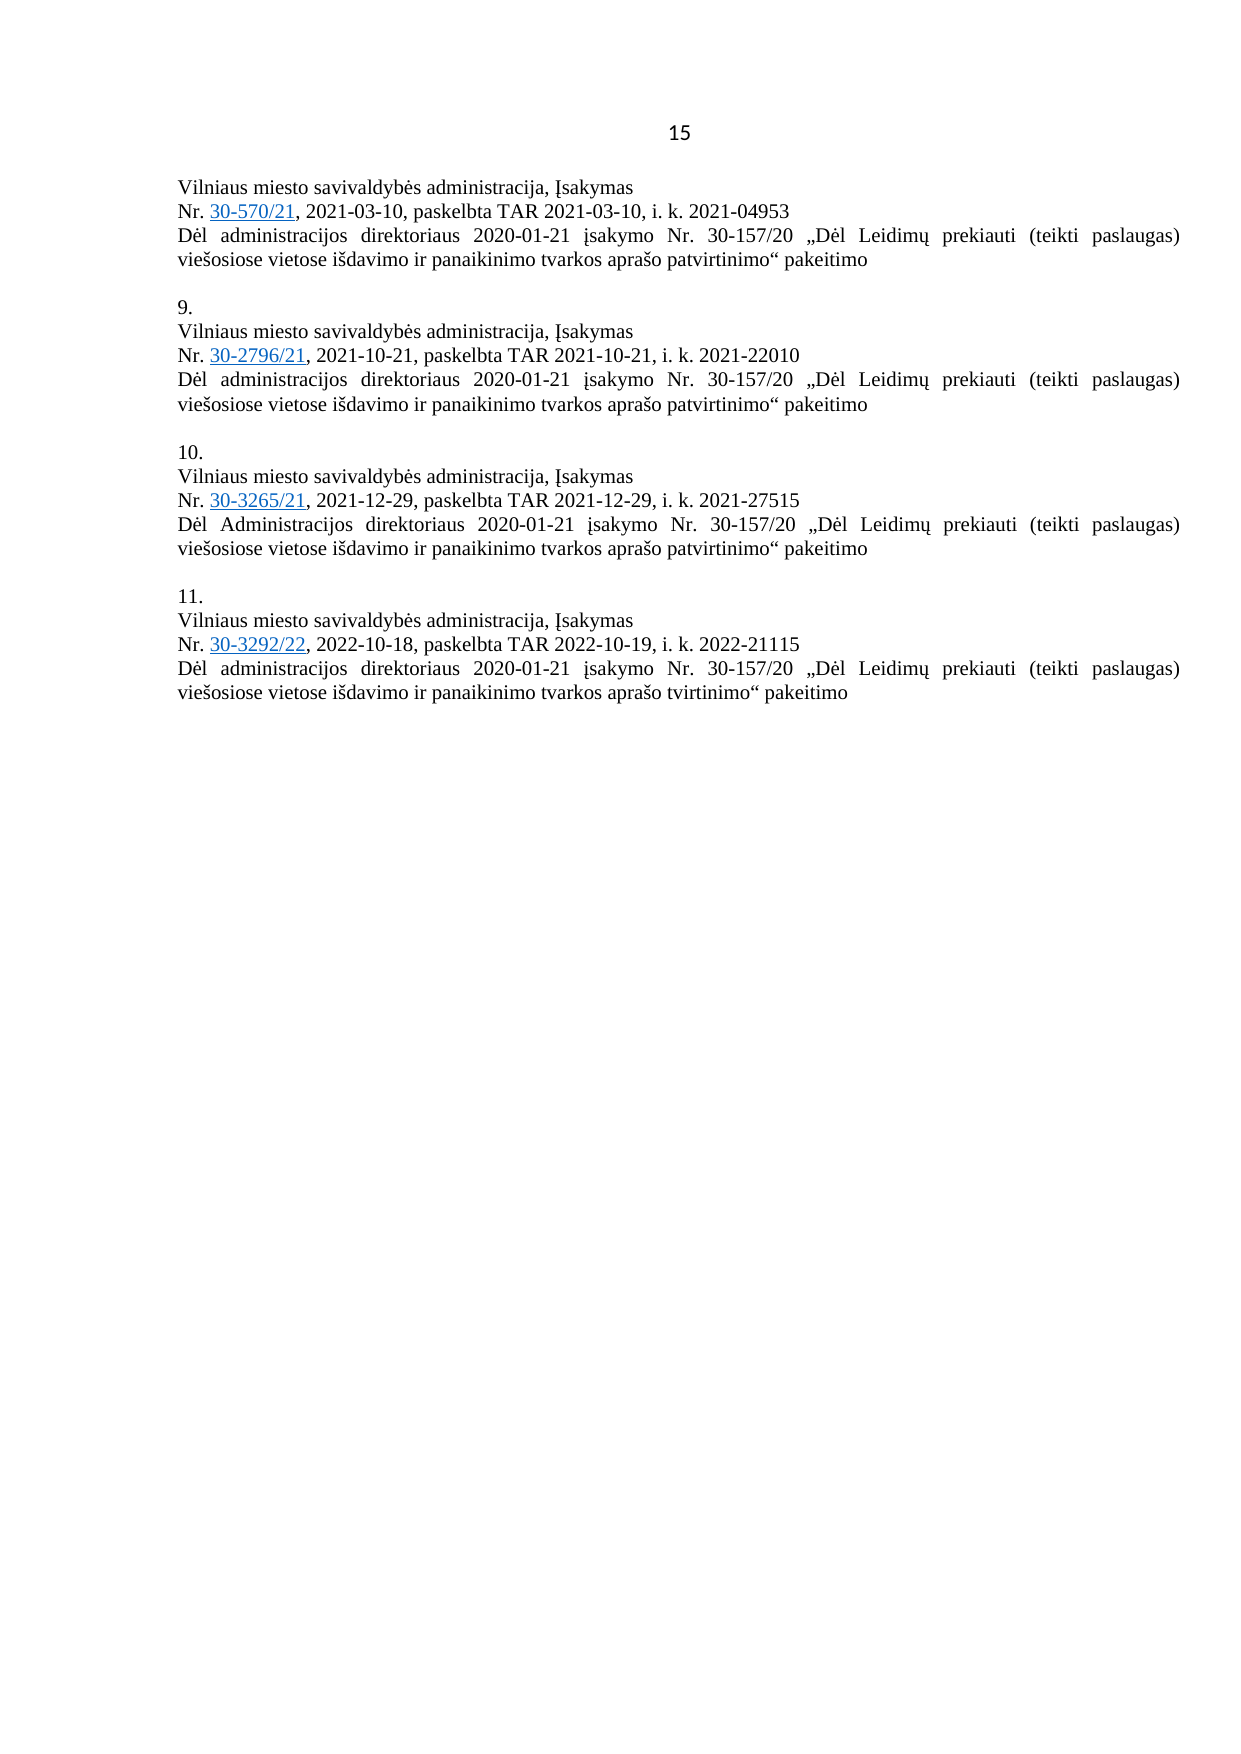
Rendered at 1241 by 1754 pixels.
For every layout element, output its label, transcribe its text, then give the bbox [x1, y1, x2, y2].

text 11. [177, 584, 1181, 608]
text Nr. 30-2796/21, 2021-10-21, paskelbta TAR 2021-10-21, i. k. 2021-22010 [177, 343, 1181, 367]
text Vilniaus miesto savivaldybės administracija, Įsakymas [177, 319, 1181, 343]
text Dėl Administracijos direktoriaus 2020-01-21 įsakymo Nr. 30-157/20 „Dėl Leidimų prekiauti (teikti paslaugas) viešosiose vietose išdavimo ir panaikinimo tvarkos aprašo patvirtinimo“ pakeitimo [177, 512, 1181, 560]
text Dėl administracijos direktoriaus 2020-01-21 įsakymo Nr. 30-157/20 „Dėl Leidimų prekiauti (teikti paslaugas) viešosiose vietose išdavimo ir panaikinimo tvarkos aprašo patvirtinimo“ pakeitimo [177, 367, 1181, 416]
text Nr. 30-3265/21, 2021-12-29, paskelbta TAR 2021-12-29, i. k. 2021-27515 [177, 488, 1181, 512]
text Dėl administracijos direktoriaus 2020-01-21 įsakymo Nr. 30-157/20 „Dėl Leidimų prekiauti (teikti paslaugas) viešosiose vietose išdavimo ir panaikinimo tvarkos aprašo patvirtinimo“ pakeitimo [177, 223, 1181, 271]
text Nr. 30-3292/22, 2022-10-18, paskelbta TAR 2022-10-19, i. k. 2022-21115 [177, 632, 1181, 656]
text 10. [177, 439, 1181, 464]
text 9. [177, 295, 1181, 319]
text Nr. 30-570/21, 2021-03-10, paskelbta TAR 2021-03-10, i. k. 2021-04953 [177, 199, 1181, 223]
text Vilniaus miesto savivaldybės administracija, Įsakymas [177, 608, 1181, 632]
text Dėl administracijos direktoriaus 2020-01-21 įsakymo Nr. 30-157/20 „Dėl Leidimų prekiauti (teikti paslaugas) viešosiose vietose išdavimo ir panaikinimo tvarkos aprašo tvirtinimo“ pakeitimo [177, 656, 1181, 704]
text Vilniaus miesto savivaldybės administracija, Įsakymas [177, 464, 1181, 488]
text Vilniaus miesto savivaldybės administracija, Įsakymas [177, 175, 1181, 199]
